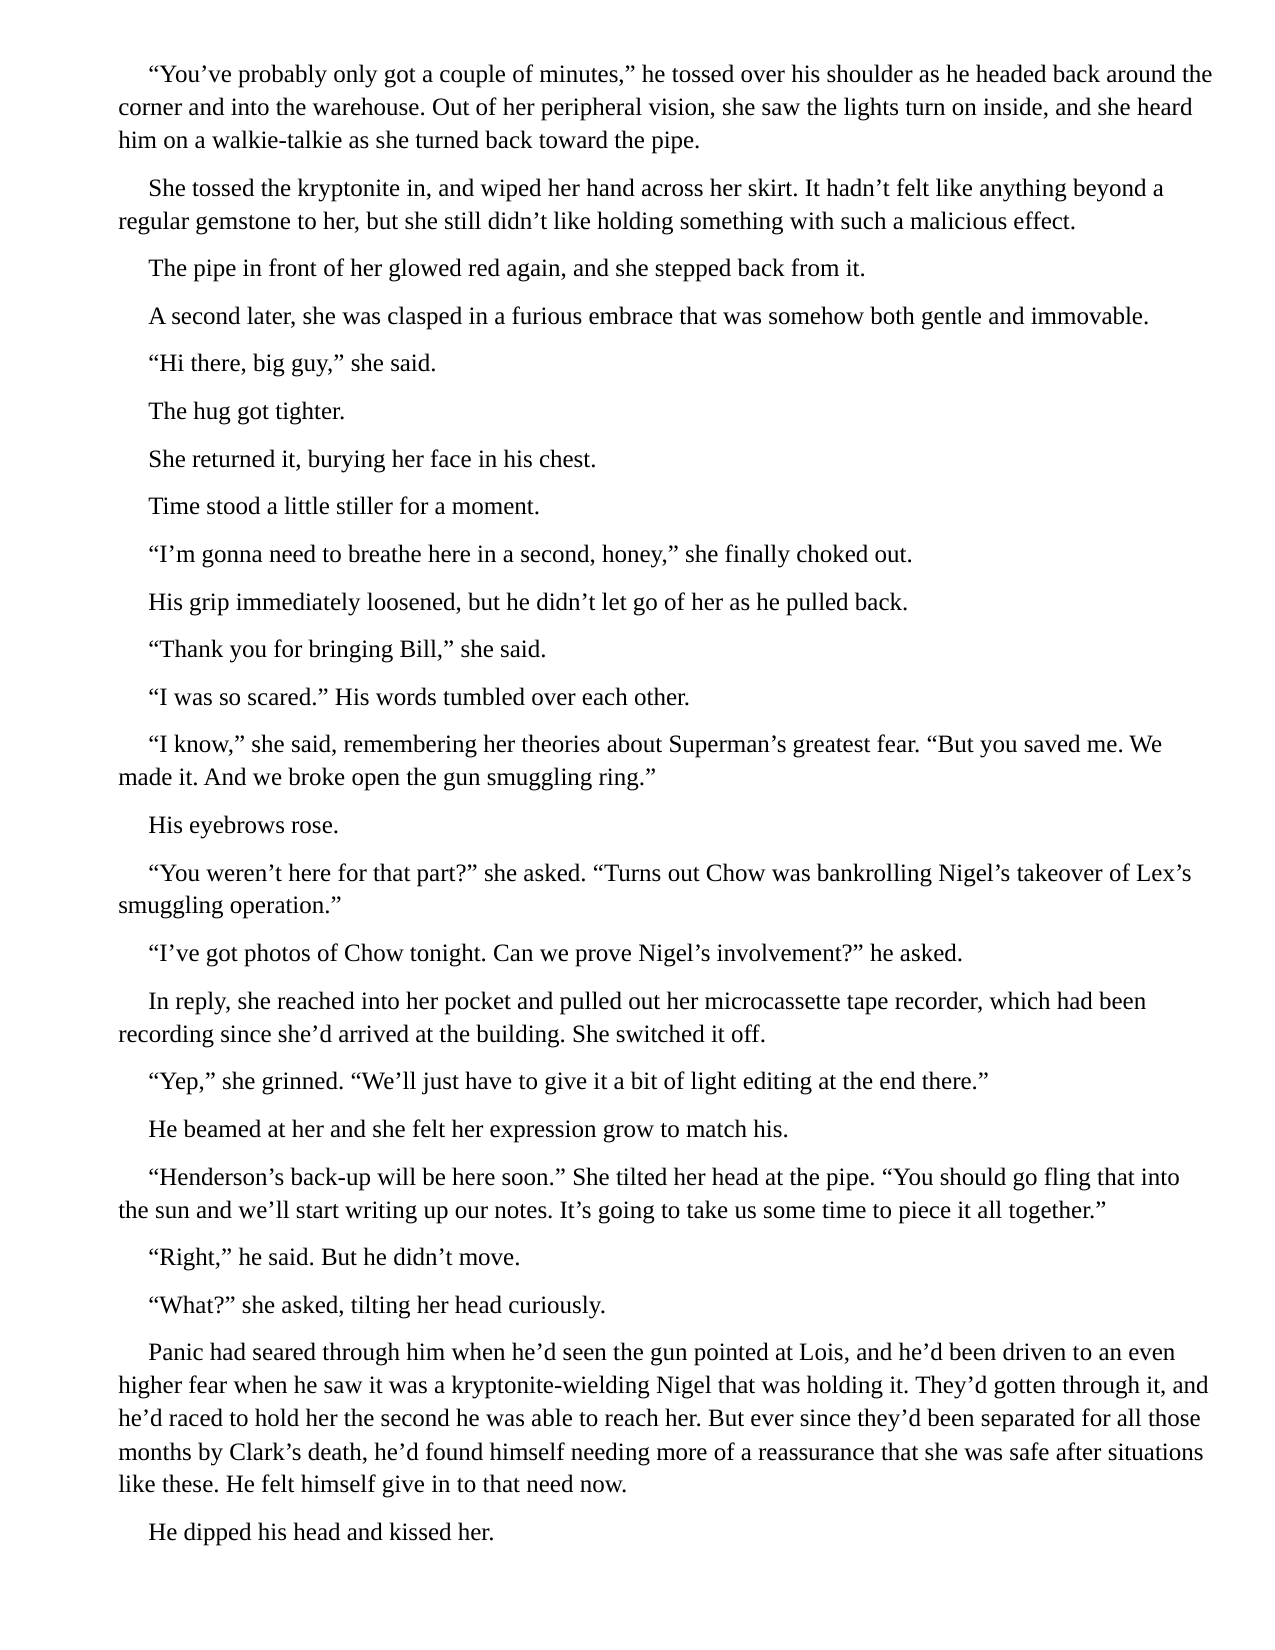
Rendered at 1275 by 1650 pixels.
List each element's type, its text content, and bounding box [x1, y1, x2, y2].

text In reply, she reached into her pocket and pulled out her microcassette tape recorder, which had been recording since she’d arrived at the building. She switched it off. [118, 986, 1216, 1048]
text The pipe in front of her glowed red again, and she stepped back from it. [118, 253, 1216, 282]
text “I’m gonna need to breathe here in a second, honey,” she finally choked out. [118, 539, 1216, 568]
text “I know,” she said, remembering her theories about Superman’s greatest fear. “But you saved me. We made it. And we broke open the gun smuggling ring.” [118, 729, 1216, 791]
text She tossed the kryptonite in, and wiped her hand across her skirt. It hadn’t felt like anything beyond a regular gemstone to her, but she still didn’t like holding something with such a malicious effect. [118, 173, 1216, 234]
text “What?” she asked, tilting her head curiously. [118, 1290, 1216, 1319]
text The hug got tighter. [118, 396, 1216, 425]
text “Thank you for bringing Bill,” she said. [118, 634, 1216, 663]
text “You weren’t here for that part?” she asked. “Turns out Chow was bankrolling Nigel’s takeover of Lex’s smuggling operation.” [118, 858, 1216, 919]
text He dipped his head and kissed her. [118, 1517, 1216, 1546]
text He beamed at her and she felt her expression grow to match his. [118, 1114, 1216, 1143]
text She returned it, burying her face in his chest. [118, 444, 1216, 472]
text “Hi there, big guy,” she said. [118, 348, 1216, 377]
text “Yep,” she grinned. “We’ll just have to give it a bit of light editing at the end there.” [118, 1066, 1216, 1095]
text His grip immediately loosened, but he didn’t let go of her as he pulled back. [118, 587, 1216, 615]
text “Right,” he said. But he didn’t move. [118, 1242, 1216, 1271]
text “You’ve probably only got a couple of minutes,” he tossed over his shoulder as he headed back around the corner and into the warehouse. Out of her peripheral vision, she saw the lights turn on inside, and she heard him on a walkie-talkie as she turned back toward the pipe. [118, 59, 1216, 154]
text A second later, she was clasped in a furious embrace that was somehow both gentle and immovable. [118, 301, 1216, 330]
text His eyebrows rose. [118, 810, 1216, 839]
text Panic had seared through him when he’d seen the gun pointed at Lois, and he’d been driven to an even higher fear when he saw it was a kryptonite-wielding Nigel that was holding it. They’d gotten through it, and he’d raced to hold her the second he was able to reach her. But ever since they’d been separated for all those months by Clark’s death, he’d found himself needing more of a reassurance that she was safe after situations like these. He felt himself give in to that need now. [118, 1337, 1216, 1498]
text “I’ve got photos of Chow tonight. Can we prove Nigel’s involvement?” he asked. [118, 938, 1216, 967]
text “Henderson’s back-up will be here soon.” She tilted her head at the pipe. “You should go fling that into the sun and we’ll start writing up our notes. It’s going to take us some time to piece it all together.” [118, 1162, 1216, 1223]
text Time stood a little stiller for a moment. [118, 491, 1216, 520]
text “I was so scared.” His words tumbled over each other. [118, 682, 1216, 711]
